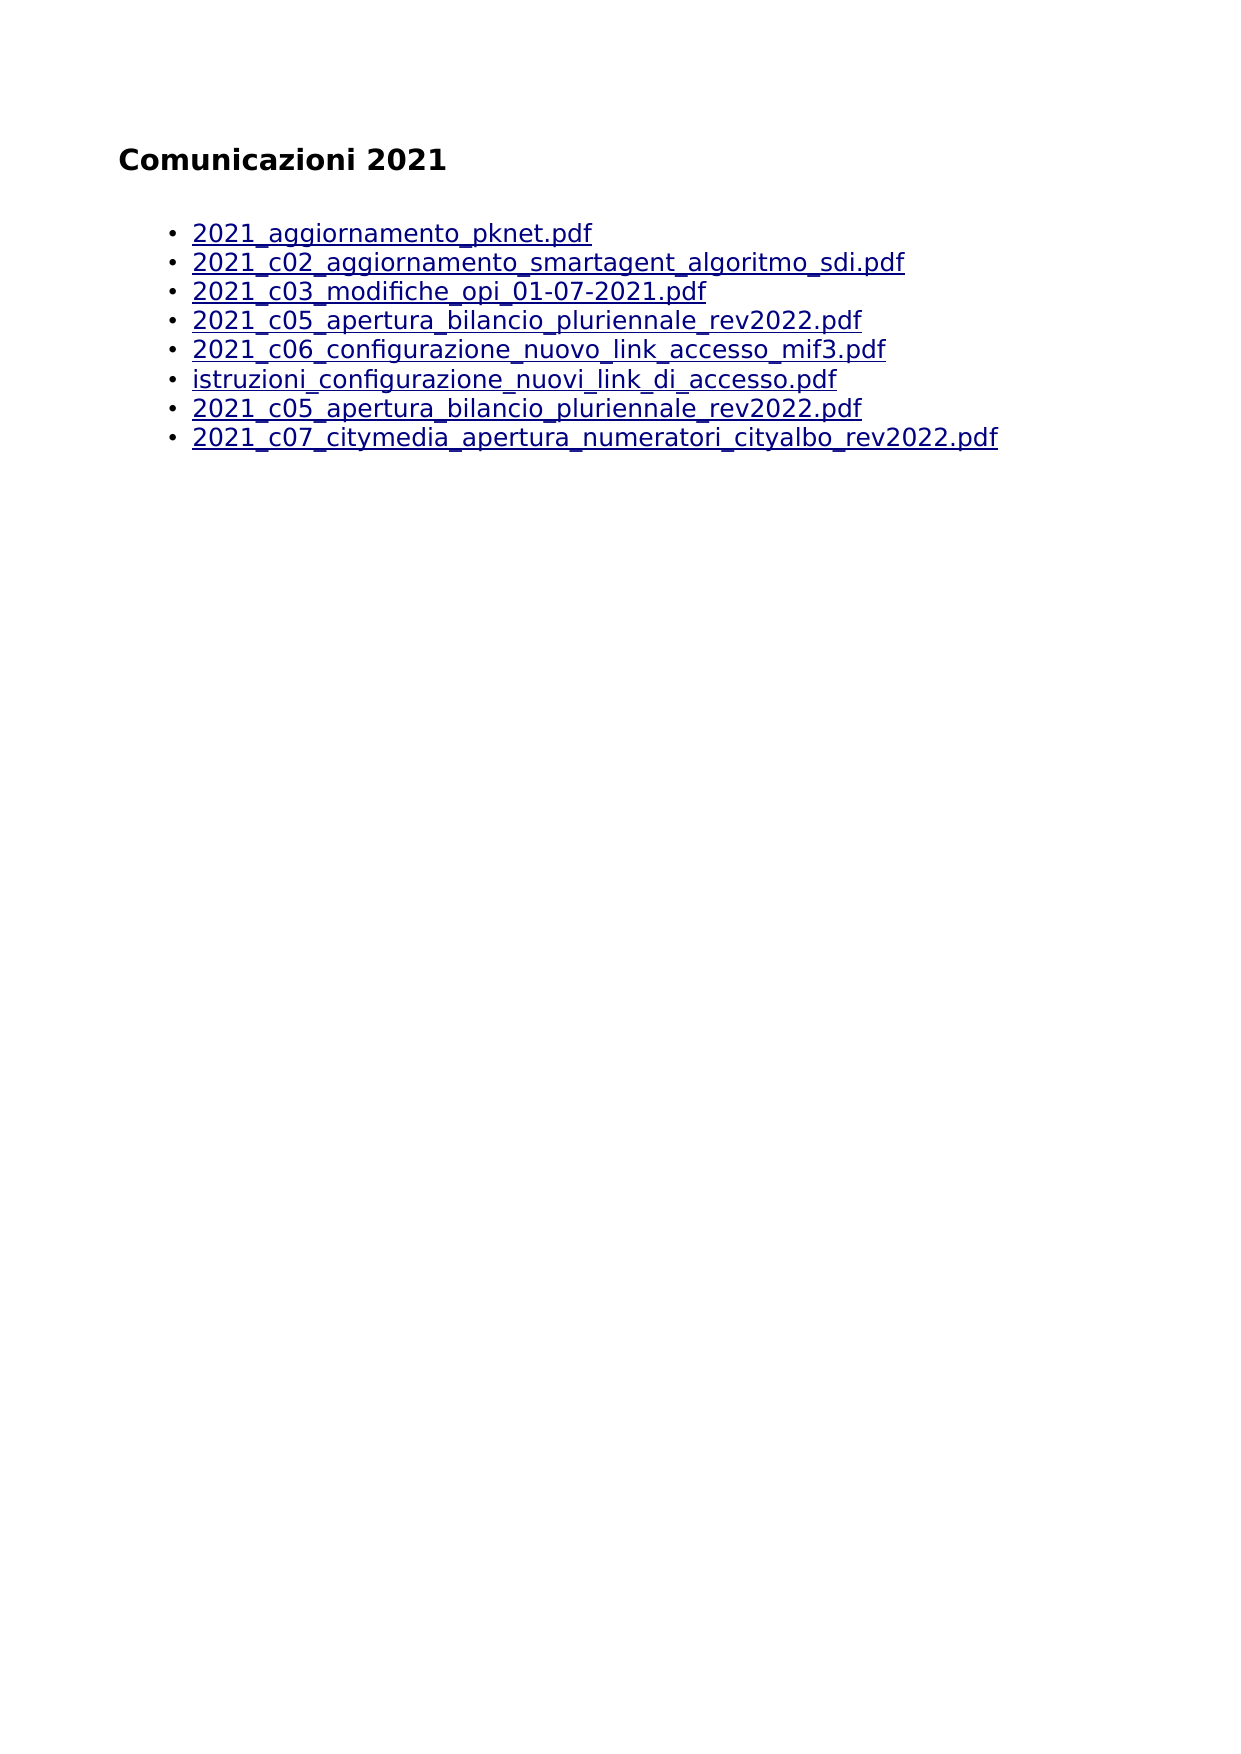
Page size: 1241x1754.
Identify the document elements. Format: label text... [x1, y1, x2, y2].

list 2021_c03_modifiche_opi_01-07-2021.pdf [177, 277, 1122, 307]
list 2021_c07_citymedia_apertura_numeratori_cityalbo_rev2022.pdf [177, 423, 1122, 452]
subtitle Comunicazioni 2021 [118, 143, 1122, 177]
list 2021_c06_configurazione_nuovo_link_accesso_mif3.pdf [177, 336, 1122, 365]
list 2021_aggiornamento_pknet.pdf [177, 219, 1122, 248]
list 2021_c05_apertura_bilancio_pluriennale_rev2022.pdf [177, 394, 1122, 423]
list istruzioni_configurazione_nuovi_link_di_accesso.pdf [177, 365, 1122, 394]
list 2021_c05_apertura_bilancio_pluriennale_rev2022.pdf [177, 307, 1122, 336]
list 2021_c02_aggiornamento_smartagent_algoritmo_sdi.pdf [177, 248, 1122, 277]
